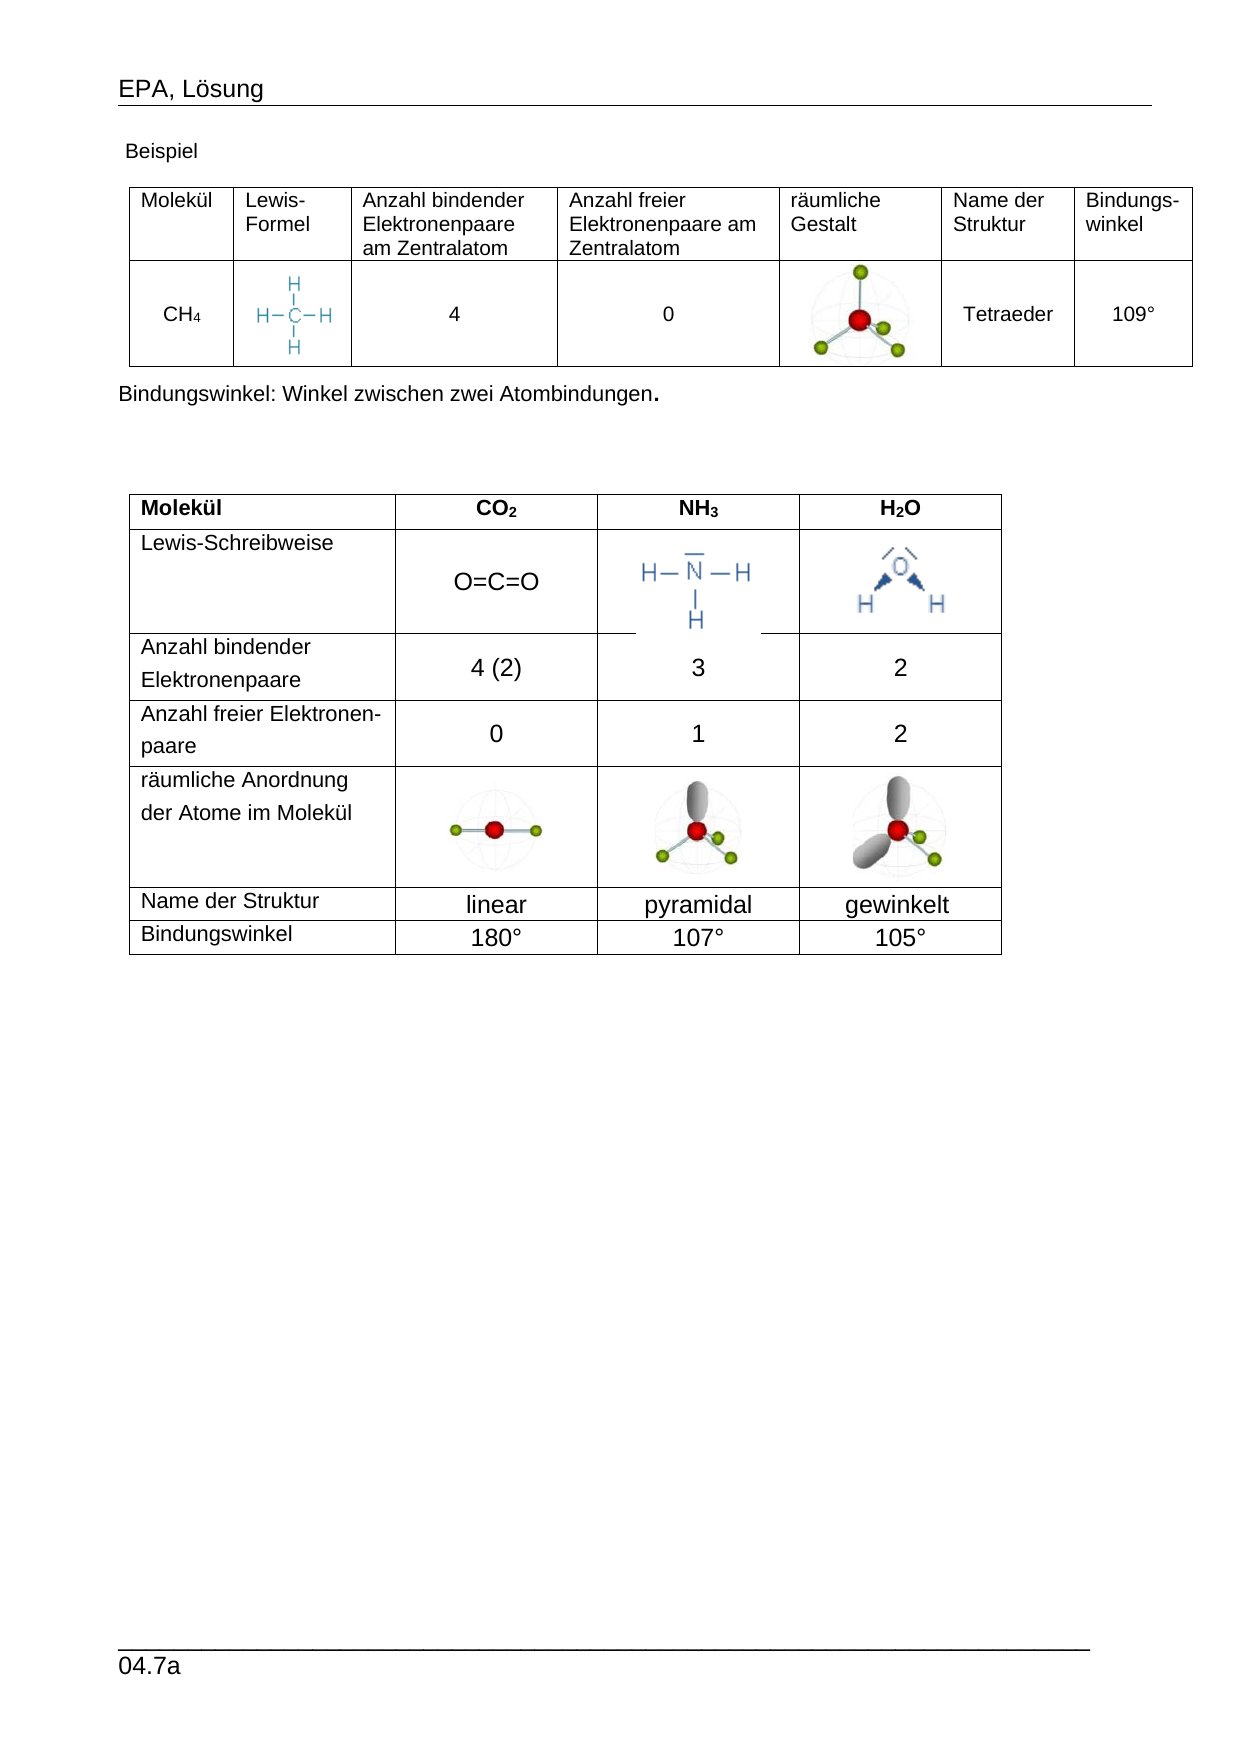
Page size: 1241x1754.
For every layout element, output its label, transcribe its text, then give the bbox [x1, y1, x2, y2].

table_cell 2 [800, 701, 1001, 766]
table_header Lewis- Formel [234, 188, 351, 260]
table_header Molekül [130, 188, 233, 260]
table_cell 4 [352, 261, 557, 366]
table_cell 109° [1075, 261, 1192, 366]
table_cell Bindungswinkel [130, 921, 395, 954]
table_header NH3 [598, 495, 799, 529]
table_header Bindungs-winkel [1075, 188, 1192, 260]
table_header Anzahl bindender Elektronenpaare am Zentralatom [352, 188, 557, 260]
table_header CO2 [396, 495, 597, 529]
table_cell [800, 767, 1001, 887]
table_cell Anzahl bindender Elektronenpaare [130, 634, 395, 699]
table_cell 107° [598, 921, 799, 954]
table_cell CH4 [130, 261, 233, 366]
table_cell Anzahl freier Elektronen-paare [130, 701, 395, 766]
table_cell [598, 767, 799, 887]
text Beispiel [125, 139, 1152, 163]
table_header Molekül [130, 495, 395, 529]
table_header Anzahl freier Elektronenpaare am Zentralatom [558, 188, 779, 260]
table_cell 1 [598, 701, 799, 766]
table_cell [396, 767, 597, 887]
table_cell O=C=O [396, 530, 597, 633]
table_cell Tetraeder [942, 261, 1074, 366]
table_cell pyramidal [598, 888, 799, 920]
table_cell 0 [558, 261, 779, 366]
table_cell Lewis-Schreibweise [130, 530, 395, 633]
table_cell [761, 530, 799, 633]
table_cell [234, 261, 351, 366]
table_cell [916, 261, 941, 366]
table_cell Name der Struktur [130, 888, 395, 920]
table_cell 3 [598, 634, 799, 699]
table_cell 4 (2) [396, 634, 597, 699]
table_cell 2 [800, 634, 1001, 699]
table_header räumliche Gestalt [780, 188, 941, 260]
table_header Name der Struktur [942, 188, 1074, 260]
table_cell 105° [800, 921, 1001, 954]
table_header H2O [800, 495, 1001, 529]
table_cell gewinkelt [800, 888, 1001, 920]
table_cell [780, 261, 804, 366]
table_cell [598, 530, 635, 633]
text Bindungswinkel: Winkel zwischen zwei Atombindungen. [118, 381, 1152, 406]
table_cell 180° [396, 921, 597, 954]
table_cell 0 [396, 701, 597, 766]
table_cell linear [396, 888, 597, 920]
table_cell räumliche Anordnung der Atome im Molekül [130, 767, 395, 887]
table_cell [800, 530, 1001, 633]
